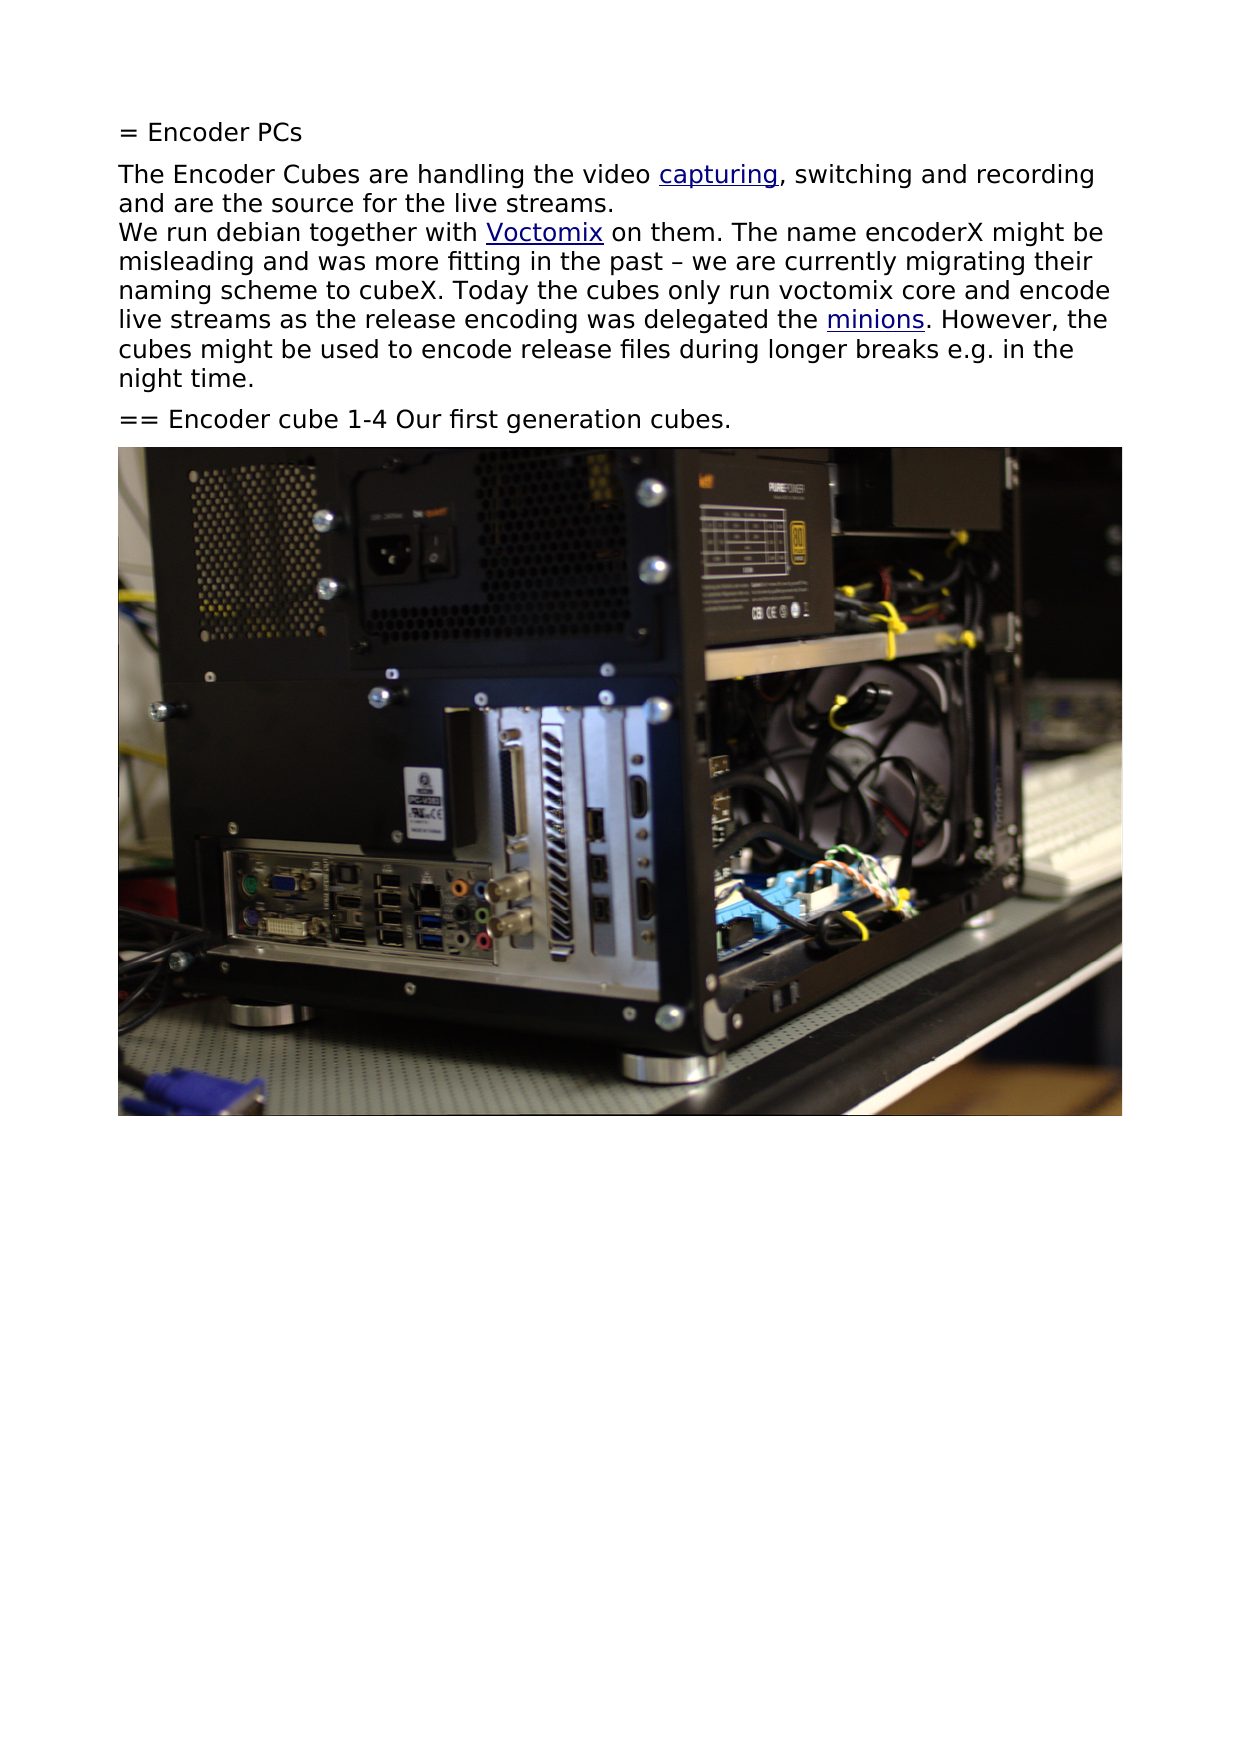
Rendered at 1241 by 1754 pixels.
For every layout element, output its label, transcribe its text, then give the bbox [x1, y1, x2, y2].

picture [118, 447, 1123, 1116]
text = Encoder PCs [118, 118, 1122, 147]
text == Encoder cube 1-4 Our first generation cubes. [118, 406, 1122, 435]
text The Encoder Cubes are handling the video capturing, switching and recording and are the source for the live streams. We run debian together with Voctomix on them. The name encoderX might be misleading and was more fitting in the past – we are currently migrating their naming scheme to cubeX. Today the cubes only run voctomix core and encode live streams as the release encoding was delegated the minions. However, the cubes might be used to encode release files during longer breaks e.g. in the night time. [118, 160, 1122, 393]
